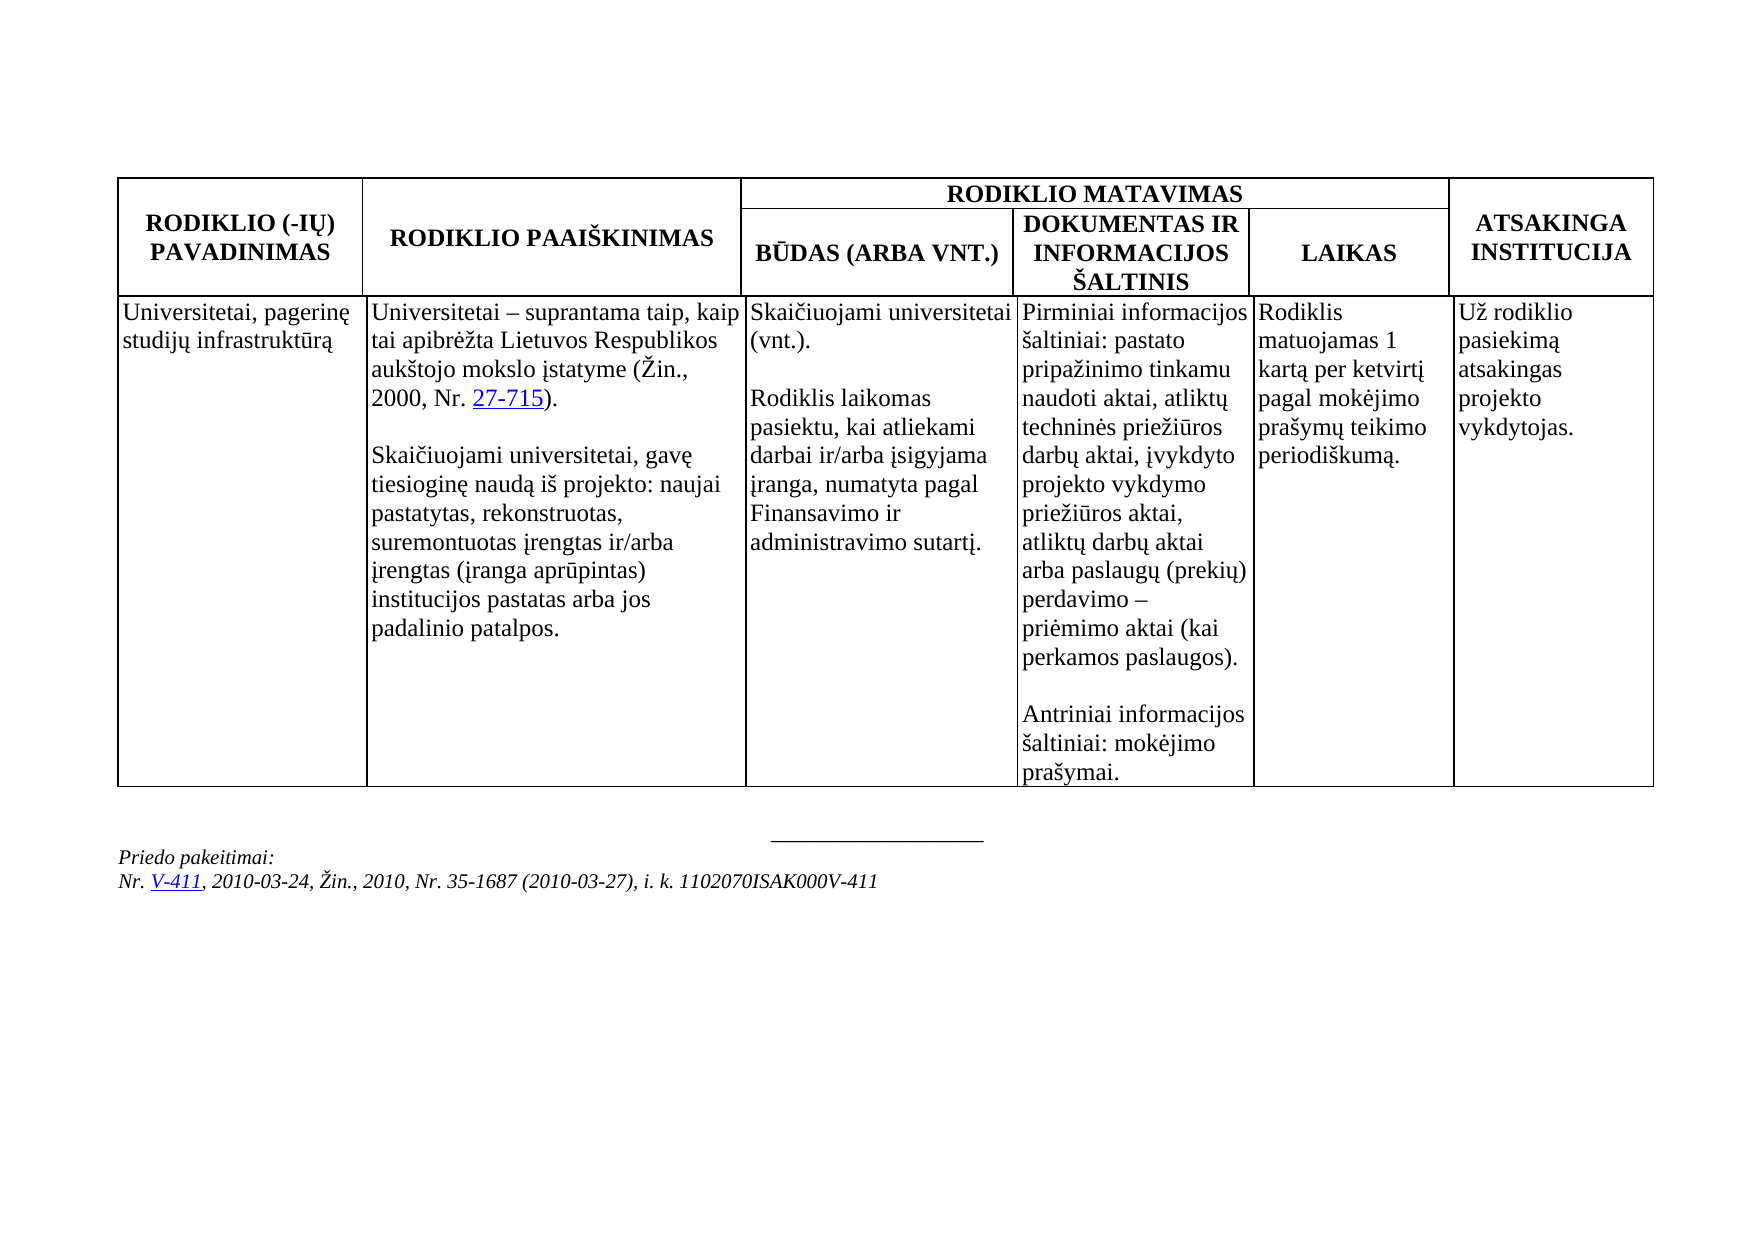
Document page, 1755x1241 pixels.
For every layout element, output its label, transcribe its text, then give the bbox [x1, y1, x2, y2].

table_header RODIKLIO (-IŲ) PAVADINIMAS [119, 179, 362, 295]
table_cell Universitetai – suprantama taip, kaip tai apibrėžta Lietuvos Respublikos aukštojo mokslo įstatyme (Žin., 2000, Nr. 27-715). Skaičiuojami universitetai, gavę tiesioginę naudą iš projekto: naujai pastatytas, rekonstruotas, suremontuotas įrengtas ir/arba įrengtas (įranga aprūpintas) institucijos pastatas arba jos padalinio patalpos. [368, 297, 745, 786]
table_header RODIKLIO PAAIŠKINIMAS [363, 179, 740, 295]
table_cell LAIKAS [1250, 209, 1448, 295]
table_cell Pirminiai informacijos šaltiniai: pastato pripažinimo tinkamu naudoti aktai, atliktų techninės priežiūros darbų aktai, įvykdyto projekto vykdymo priežiūros aktai, atliktų darbų aktai arba paslaugų (prekių) perdavimo – priėmimo aktai (kai perkamos paslaugos). Antriniai informacijos šaltiniai: mokėjimo prašymai. [1018, 297, 1253, 786]
table_header ATSAKINGA INSTITUCIJA [1450, 179, 1653, 295]
text Priedo pakeitimai: [118, 845, 1636, 869]
text _________________ [118, 816, 1636, 845]
table_cell Rodiklis matuojamas 1 kartą per ketvirtį pagal mokėjimo prašymų teikimo periodiškumą. [1255, 297, 1453, 786]
table_cell Skaičiuojami universitetai (vnt.). Rodiklis laikomas pasiektu, kai atliekami darbai ir/arba įsigyjama įranga, numatyta pagal Finansavimo ir administravimo sutartį. [747, 297, 1017, 786]
table_cell Universitetai, pagerinę studijų infrastruktūrą [119, 297, 366, 786]
text Nr. V-411, 2010-03-24, Žin., 2010, Nr. 35-1687 (2010-03-27), i. k. 1102070ISAK000V-411 [118, 869, 1636, 893]
table_cell BŪDAS (ARBA VNT.) [742, 209, 1012, 295]
table_cell DOKUMENTAS IR INFORMACIJOS ŠALTINIS [1014, 209, 1248, 295]
table_cell Už rodiklio pasiekimą atsakingas projekto vykdytojas. [1455, 297, 1653, 786]
table_header RODIKLIO MATAVIMAS [742, 179, 1448, 207]
